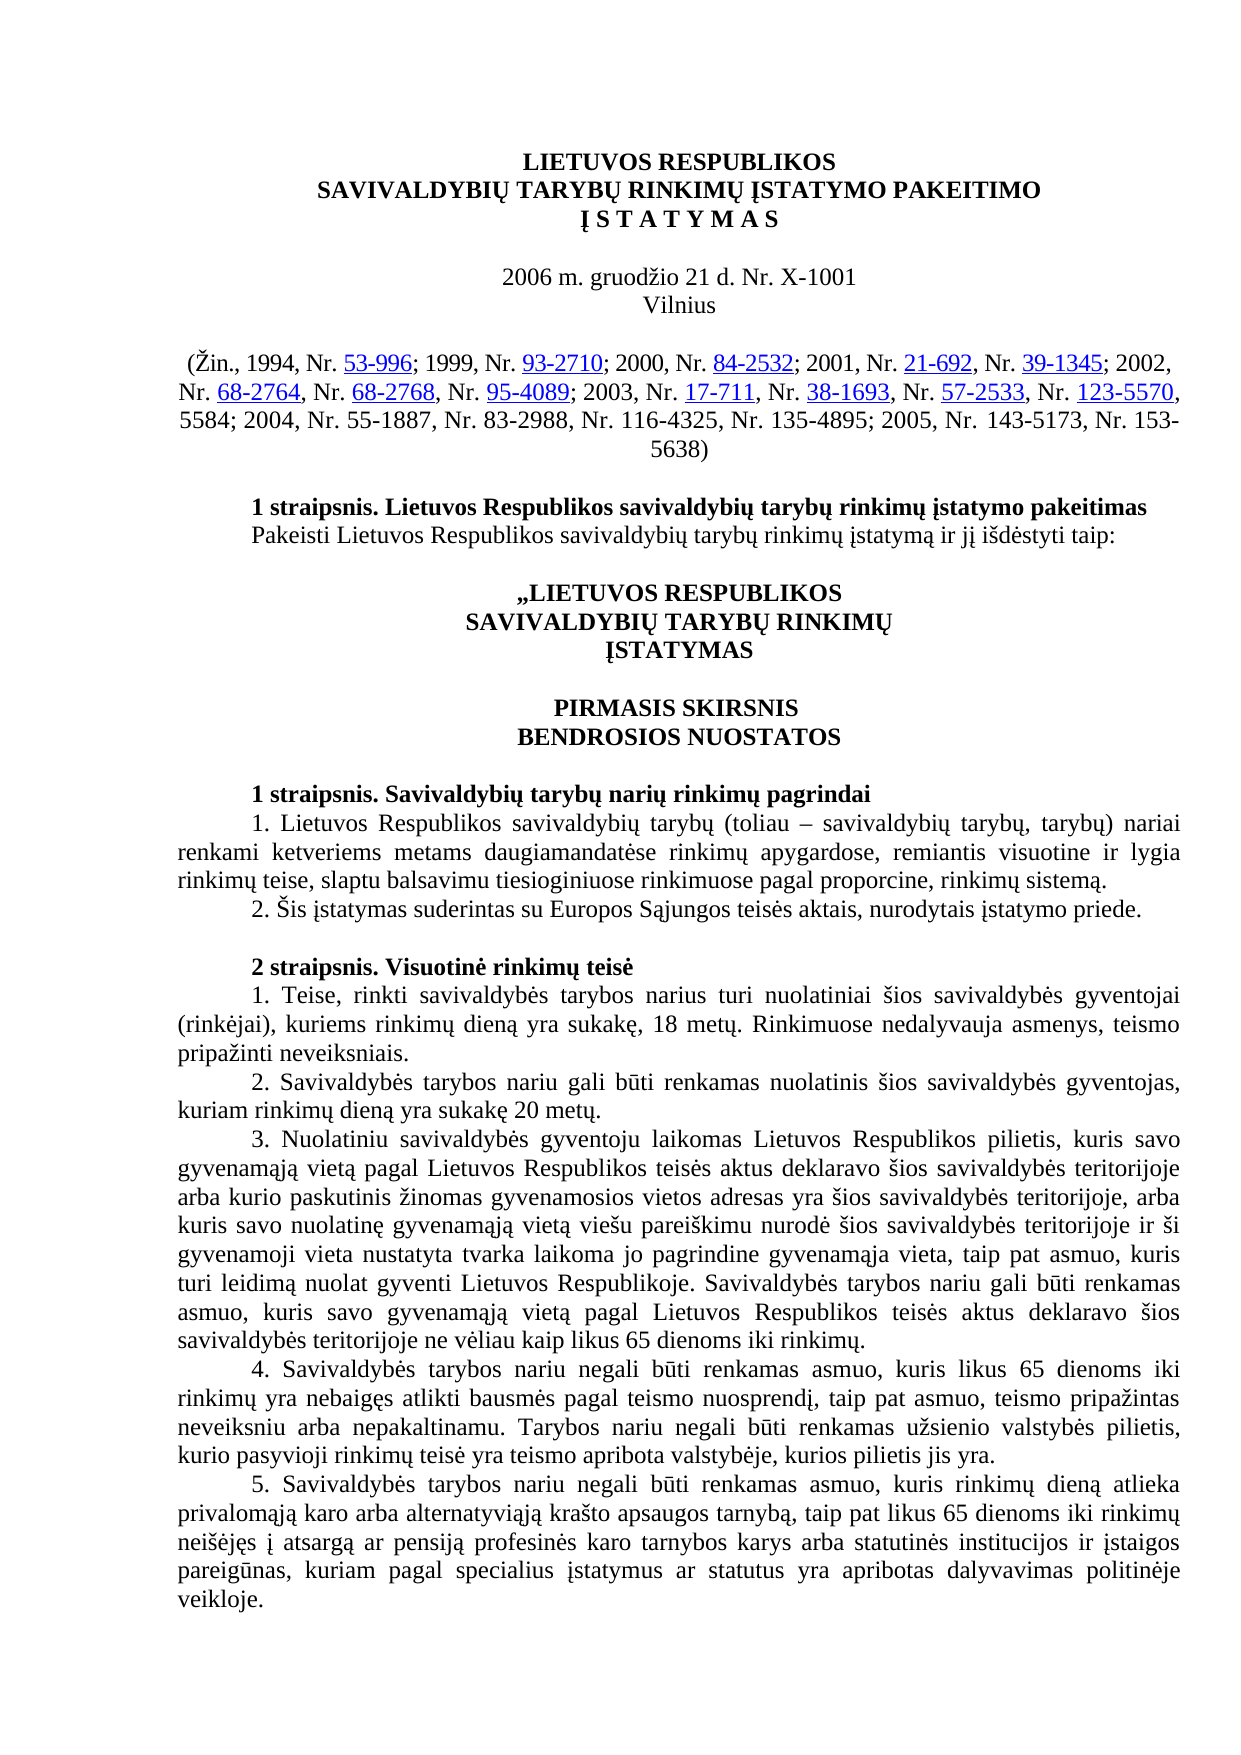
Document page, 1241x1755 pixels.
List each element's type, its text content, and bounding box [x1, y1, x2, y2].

text ĮSTATYMAS [177, 636, 1181, 664]
text SAVIVALDYBIŲ TARYBŲ RINKIMŲ [177, 607, 1181, 636]
text (Žin., 1994, Nr. 53-996; 1999, Nr. 93-2710; 2000, Nr. 84-2532; 2001, Nr. 21-692, Nr. 39-1345; 2002, Nr. 68-2764, Nr. 68-2768, Nr. 95-4089; 2003, Nr. 17-711, Nr. 38-1693, Nr. 57-2533, Nr. 123-5570, 5584; 2004, Nr. 55-1887, Nr. 83-2988, Nr. 116-4325, Nr. 135-4895; 2005, Nr. 143-5173, Nr. 153-5638) [177, 348, 1181, 463]
text 1 straipsnis. Lietuvos Respublikos savivaldybių tarybų rinkimų įstatymo pakeitimas [251, 492, 1181, 521]
text 2. Savivaldybės tarybos nariu gali būti renkamas nuolatinis šios savivaldybės gyventojas, kuriam rinkimų dieną yra sukakę 20 metų. [177, 1067, 1181, 1124]
text „LIETUVOS RESPUBLIKOS [177, 578, 1181, 607]
text 1 straipsnis. Savivaldybių tarybų narių rinkimų pagrindai [177, 779, 1181, 808]
text BENDROSIOS NUOSTATOS [177, 722, 1181, 751]
text 1. Teise, rinkti savivaldybės tarybos narius turi nuolatiniai šios savivaldybės gyventojai (rinkėjai), kuriems rinkimų dieną yra sukakę, 18 metų. Rinkimuose nedalyvauja asmenys, teismo pripažinti neveiksniais. [177, 981, 1181, 1067]
text 4. Savivaldybės tarybos nariu negali būti renkamas asmuo, kuris likus 65 dienoms iki rinkimų yra nebaigęs atlikti bausmės pagal teismo nuosprendį, taip pat asmuo, teismo pripažintas neveiksniu arba nepakaltinamu. Tarybos nariu negali būti renkamas užsienio valstybės pilietis, kurio pasyvioji rinkimų teisė yra teismo apribota valstybėje, kurios pilietis jis yra. [177, 1354, 1181, 1469]
text 2 straipsnis. Visuotinė rinkimų teisė [177, 952, 1181, 981]
text 1. Lietuvos Respublikos savivaldybių tarybų (toliau – savivaldybių tarybų, tarybų) nariai renkami ketveriems metams daugiamandatėse rinkimų apygardose, remiantis visuotine ir lygia rinkimų teise, slaptu balsavimu tiesioginiuose rinkimuose pagal proporcine, rinkimų sistemą. [177, 808, 1181, 894]
text 2006 m. gruodžio 21 d. Nr. X-1001 [177, 262, 1181, 291]
text 5. Savivaldybės tarybos nariu negali būti renkamas asmuo, kuris rinkimų dieną atlieka privalomąją karo arba alternatyviąją krašto apsaugos tarnybą, taip pat likus 65 dienoms iki rinkimų neišėjęs į atsargą ar pensiją profesinės karo tarnybos karys arba statutinės institucijos ir įstaigos pareigūnas, kuriam pagal specialius įstatymus ar statutus yra apribotas dalyvavimas politinėje veikloje. [177, 1469, 1181, 1613]
text SAVIVALDYBIŲ TARYBŲ RINKIMŲ ĮSTATYMO PAKEITIMO [177, 176, 1181, 204]
text 2. Šis įstatymas suderintas su Europos Sąjungos teisės aktais, nurodytais įstatymo priede. [177, 894, 1181, 923]
text Pakeisti Lietuvos Respublikos savivaldybių tarybų rinkimų įstatymą ir jį išdėstyti taip: [177, 521, 1181, 549]
text PIRMASIS SKIRSNIS [177, 693, 1181, 722]
text 3. Nuolatiniu savivaldybės gyventoju laikomas Lietuvos Respublikos pilietis, kuris savo gyvenamąją vietą pagal Lietuvos Respublikos teisės aktus deklaravo šios savivaldybės teritorijoje arba kurio paskutinis žinomas gyvenamosios vietos adresas yra šios savivaldybės teritorijoje, arba kuris savo nuolatinę gyvenamąją vietą viešu pareiškimu nurodė šios savivaldybės teritorijoje ir ši gyvenamoji vieta nustatyta tvarka laikoma jo pagrindine gyvenamąja vieta, taip pat asmuo, kuris turi leidimą nuolat gyventi Lietuvos Respublikoje. Savivaldybės tarybos nariu gali būti renkamas asmuo, kuris savo gyvenamąją vietą pagal Lietuvos Respublikos teisės aktus deklaravo šios savivaldybės teritorijoje ne vėliau kaip likus 65 dienoms iki rinkimų. [177, 1124, 1181, 1354]
text Į S T A T Y M A S [177, 204, 1181, 233]
text LIETUVOS RESPUBLIKOS [177, 147, 1181, 176]
text Vilnius [177, 291, 1181, 319]
